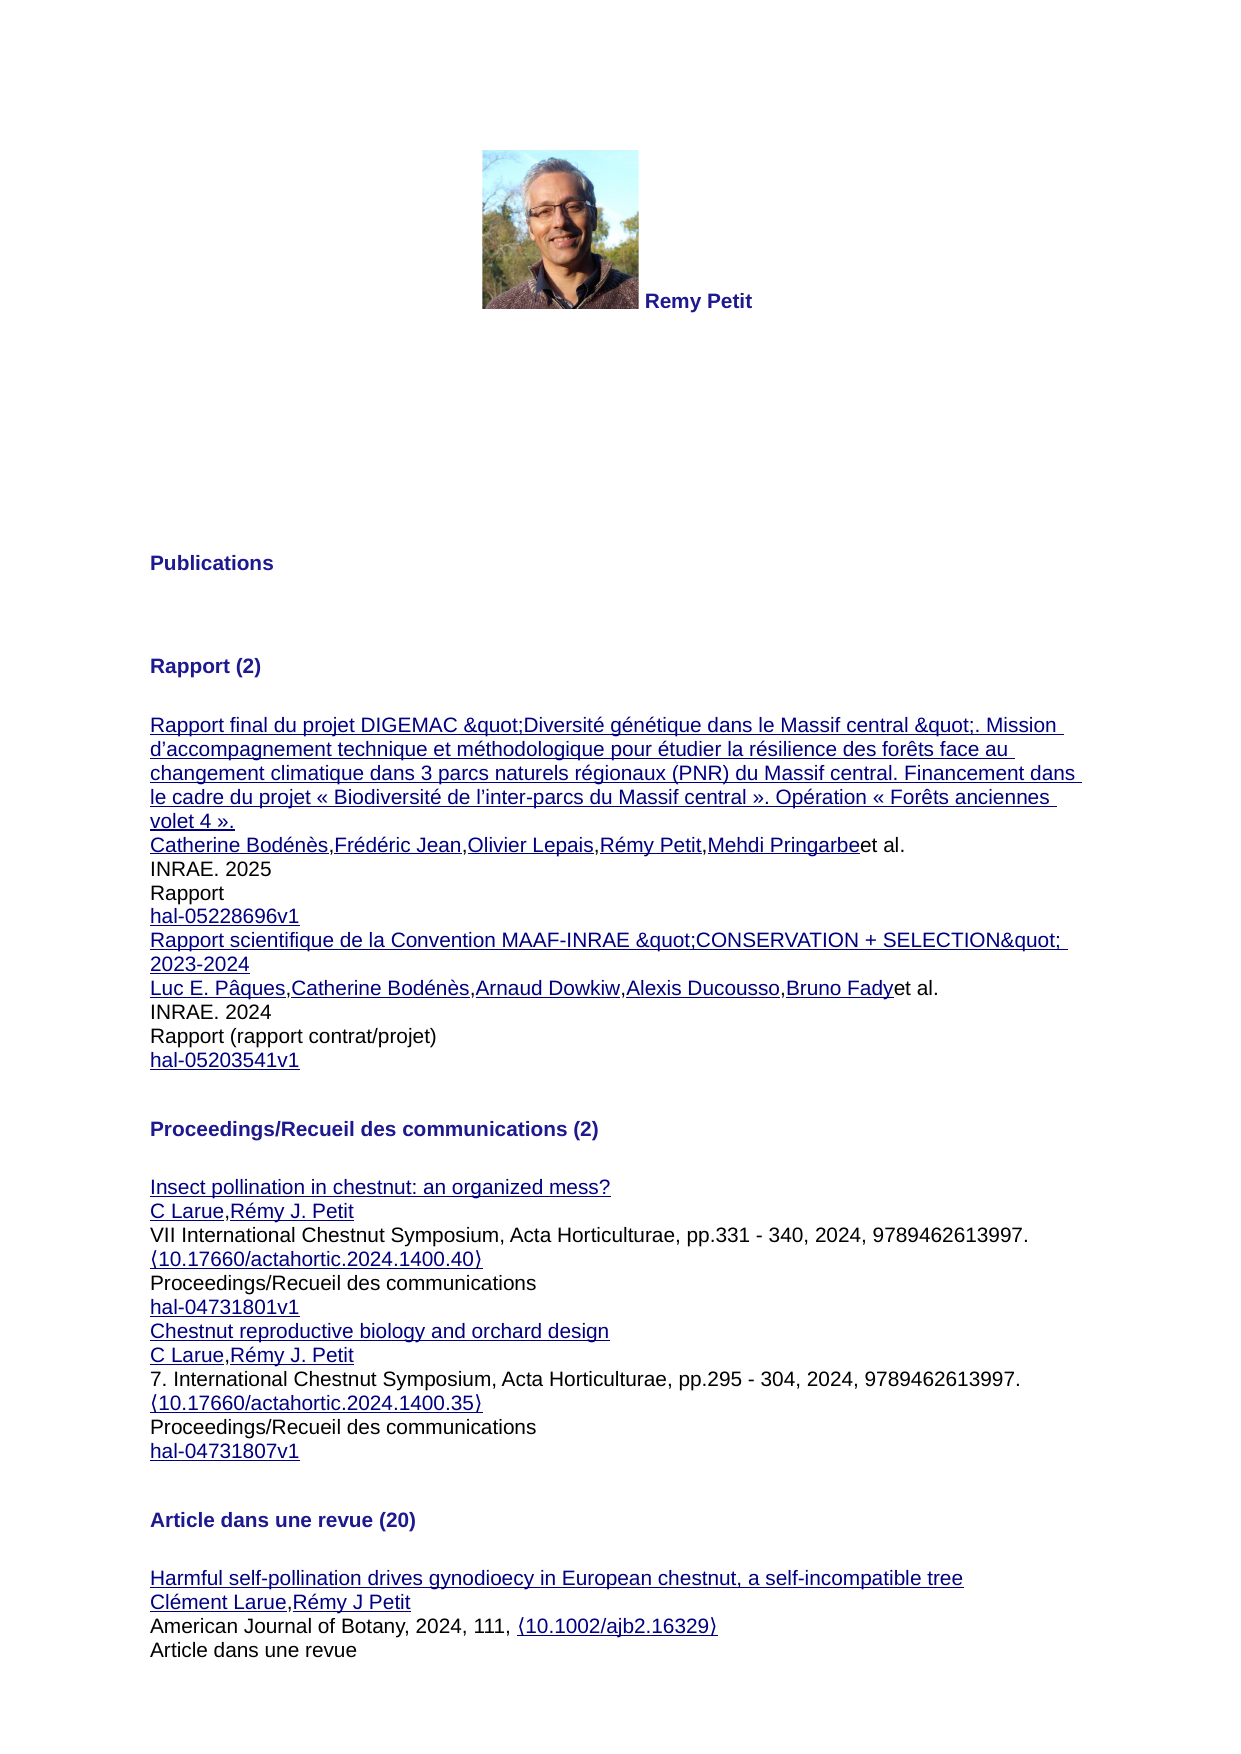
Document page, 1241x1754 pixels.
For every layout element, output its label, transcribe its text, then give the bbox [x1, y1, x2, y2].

table_header Rapport final du projet DIGEMAC &quot;Diversité génétique dans le Massif central &quot;. Mission d’accompagnement technique et méthodologique pour étudier la résilience des forêts face au changement climatique dans 3 parcs naturels régionaux (PNR) du Massif central. Financement dans le cadre du projet « Biodiversité de l’inter-parcs du Massif central ». Opération « Forêts anciennes volet 4 ». Catherine Bodénès,Frédéric Jean,Olivier Lepais,Rémy Petit,Mehdi Pringarbeet al. INRAE. 2025 Rapport hal-05228696v1 [150, 713, 1090, 928]
table_header Insect pollination in chestnut: an organized mess? C Larue,Rémy J. Petit VII International Chestnut Symposium, Acta Horticulturae, pp.331 - 340, 2024, 9789462613997. ⟨10.17660/actahortic.2024.1400.40⟩ Proceedings/Recueil des communications hal-04731801v1 [150, 1175, 1090, 1319]
picture [482, 150, 639, 309]
subtitle Remy Petit [150, 150, 1090, 313]
table_header Harmful self‐pollination drives gynodioecy in European chestnut, a self‐incompatible tree Clément Larue,Rémy J Petit American Journal of Botany, 2024, 111, ⟨10.1002/ajb2.16329⟩ Article dans une revue [150, 1566, 1090, 1662]
subtitle Article dans une revue (20) [150, 1507, 1090, 1531]
subtitle Proceedings/Recueil des communications (2) [150, 1117, 1090, 1141]
table_cell Chestnut reproductive biology and orchard design C Larue,Rémy J. Petit 7. International Chestnut Symposium, Acta Horticulturae, pp.295 - 304, 2024, 9789462613997. ⟨10.17660/actahortic.2024.1400.35⟩ Proceedings/Recueil des communications hal-04731807v1 [150, 1319, 1090, 1463]
table_cell Rapport scientifique de la Convention MAAF-INRAE &quot;CONSERVATION + SELECTION&quot; 2023-2024 Luc E. Pâques,Catherine Bodénès,Arnaud Dowkiw,Alexis Ducousso,Bruno Fadyet al. INRAE. 2024 Rapport (rapport contrat/projet) hal-05203541v1 [150, 928, 1090, 1072]
subtitle Rapport (2) [150, 654, 1090, 678]
subtitle Publications [150, 551, 1090, 575]
